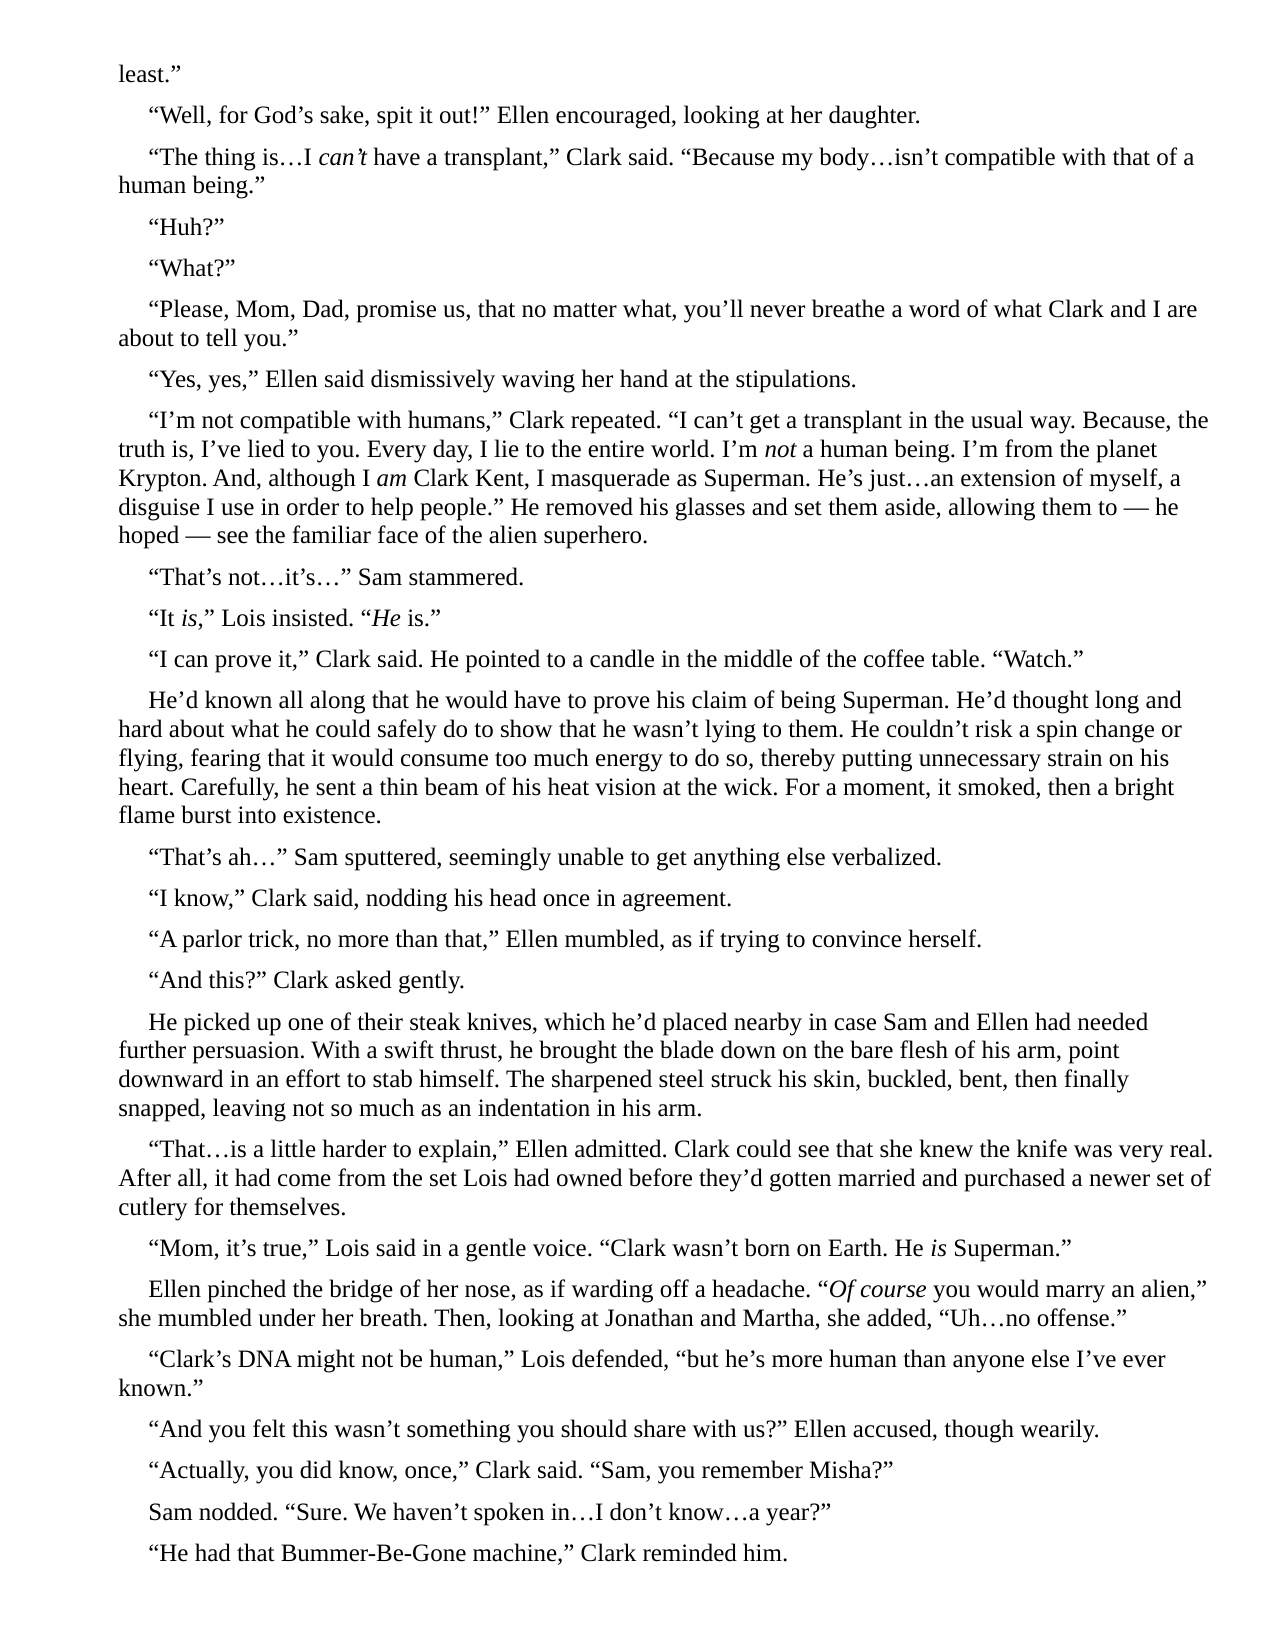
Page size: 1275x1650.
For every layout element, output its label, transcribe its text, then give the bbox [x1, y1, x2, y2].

text “Mom, it’s true,” Lois said in a gentle voice. “Clark wasn’t born on Earth. He is Superman.” [118, 1233, 1216, 1262]
text “And you felt this wasn’t something you should share with us?” Ellen accused, though wearily. [118, 1414, 1216, 1443]
text least.” [118, 59, 1216, 88]
text “A parlor trick, no more than that,” Ellen mumbled, as if trying to convince herself. [118, 924, 1216, 953]
text “Clark’s DNA might not be human,” Lois defended, “but he’s more human than anyone else I’ve ever known.” [118, 1344, 1216, 1402]
text “It is,” Lois insisted. “He is.” [118, 603, 1216, 632]
text “Please, Mom, Dad, promise us, that no matter what, you’ll never breathe a word of what Clark and I are about to tell you.” [118, 294, 1216, 352]
text “He had that Bummer-Be-Gone machine,” Clark reminded him. [118, 1538, 1216, 1567]
text “I know,” Clark said, nodding his head once in agreement. [118, 883, 1216, 912]
text “Well, for God’s sake, spit it out!” Ellen encouraged, looking at her daughter. [118, 100, 1216, 129]
text “And this?” Clark asked gently. [118, 965, 1216, 994]
text Ellen pinched the bridge of her nose, as if warding off a headache. “Of course you would marry an alien,” she mumbled under her breath. Then, looking at Jonathan and Martha, she added, “Uh…no offense.” [118, 1274, 1216, 1332]
text “Actually, you did know, once,” Clark said. “Sam, you remember Misha?” [118, 1455, 1216, 1484]
text “That’s not…it’s…” Sam stammered. [118, 562, 1216, 590]
text “Yes, yes,” Ellen said dismissively waving her hand at the stipulations. [118, 364, 1216, 393]
text “That…is a little harder to explain,” Ellen admitted. Clark could see that she knew the knife was very real. After all, it had come from the set Lois had owned before they’d gotten married and purchased a newer set of cutlery for themselves. [118, 1134, 1216, 1220]
text “I can prove it,” Clark said. He pointed to a candle in the middle of the coffee table. “Watch.” [118, 644, 1216, 673]
text “That’s ah…” Sam sputtered, seemingly unable to get anything else verbalized. [118, 842, 1216, 870]
text “Huh?” [118, 212, 1216, 240]
text He’d known all along that he would have to prove his claim of being Superman. He’d thought long and hard about what he could safely do to show that he wasn’t lying to them. He couldn’t risk a spin change or flying, fearing that it would consume too much energy to do so, thereby putting unnecessary strain on his heart. Carefully, he sent a thin beam of his heat vision at the wick. For a moment, it smoked, then a bright flame burst into existence. [118, 685, 1216, 829]
text Sam nodded. “Sure. We haven’t spoken in…I don’t know…a year?” [118, 1497, 1216, 1525]
text “What?” [118, 253, 1216, 282]
text “The thing is…I can’t have a transplant,” Clark said. “Because my body…isn’t compatible with that of a human being.” [118, 142, 1216, 199]
text He picked up one of their steak knives, which he’d placed nearby in case Sam and Ellen had needed further persuasion. With a swift thrust, he brought the blade down on the bare flesh of his arm, point downward in an effort to stab himself. The sharpened steel struck his skin, buckled, bent, then finally snapped, leaving not so much as an indentation in his arm. [118, 1007, 1216, 1122]
text “I’m not compatible with humans,” Clark repeated. “I can’t get a transplant in the usual way. Because, the truth is, I’ve lied to you. Every day, I lie to the entire world. I’m not a human being. I’m from the planet Krypton. And, although I am Clark Kent, I masquerade as Superman. He’s just…an extension of myself, a disguise I use in order to help people.” He removed his glasses and set them aside, allowing them to — he hoped — see the familiar face of the alien superhero. [118, 405, 1216, 549]
